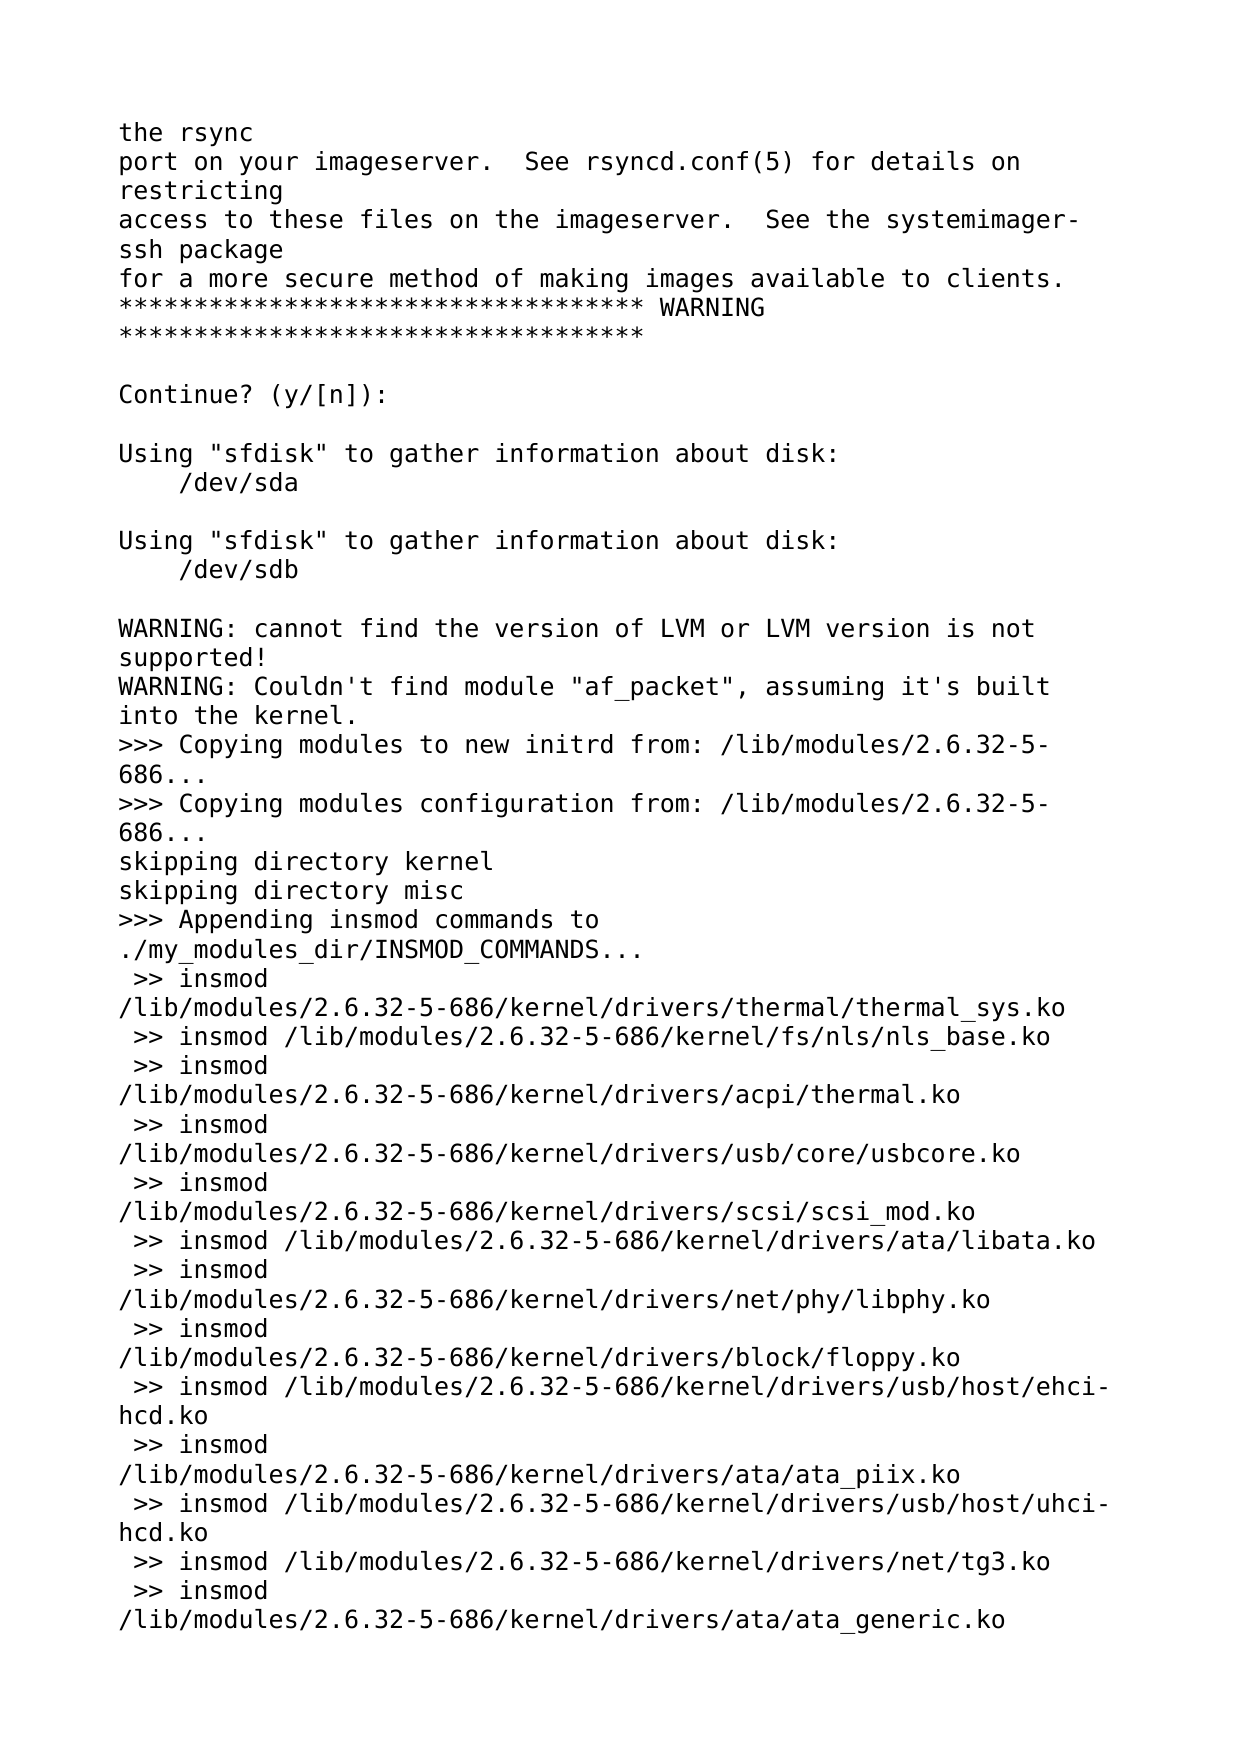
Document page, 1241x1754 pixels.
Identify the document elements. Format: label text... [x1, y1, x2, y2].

text the rsync port on your imageserver. See rsyncd.conf(5) for details on restricting access to these files on the imageserver. See the systemimager-ssh package for a more secure method of making images available to clients. *********************************** WARNING *********************************** Continue? (y/[n]): Using "sfdisk" to gather information about disk: /dev/sda Using "sfdisk" to gather information about disk: /dev/sdb WARNING: cannot find the version of LVM or LVM version is not supported! WARNING: Couldn't find module "af_packet", assuming it's built into the kernel. >>> Copying modules to new initrd from: /lib/modules/2.6.32-5-686... >>> Copying modules configuration from: /lib/modules/2.6.32-5-686... skipping directory kernel skipping directory misc >>> Appending insmod commands to ./my_modules_dir/INSMOD_COMMANDS... >> insmod /lib/modules/2.6.32-5-686/kernel/drivers/thermal/thermal_sys.ko >> insmod /lib/modules/2.6.32-5-686/kernel/fs/nls/nls_base.ko >> insmod /lib/modules/2.6.32-5-686/kernel/drivers/acpi/thermal.ko >> insmod /lib/modules/2.6.32-5-686/kernel/drivers/usb/core/usbcore.ko >> insmod /lib/modules/2.6.32-5-686/kernel/drivers/scsi/scsi_mod.ko >> insmod /lib/modules/2.6.32-5-686/kernel/drivers/ata/libata.ko >> insmod /lib/modules/2.6.32-5-686/kernel/drivers/net/phy/libphy.ko >> insmod /lib/modules/2.6.32-5-686/kernel/drivers/block/floppy.ko >> insmod /lib/modules/2.6.32-5-686/kernel/drivers/usb/host/ehci-hcd.ko >> insmod /lib/modules/2.6.32-5-686/kernel/drivers/ata/ata_piix.ko >> insmod /lib/modules/2.6.32-5-686/kernel/drivers/usb/host/uhci-hcd.ko >> insmod /lib/modules/2.6.32-5-686/kernel/drivers/net/tg3.ko >> insmod /lib/modules/2.6.32-5-686/kernel/drivers/ata/ata_generic.ko [118, 118, 1122, 1635]
